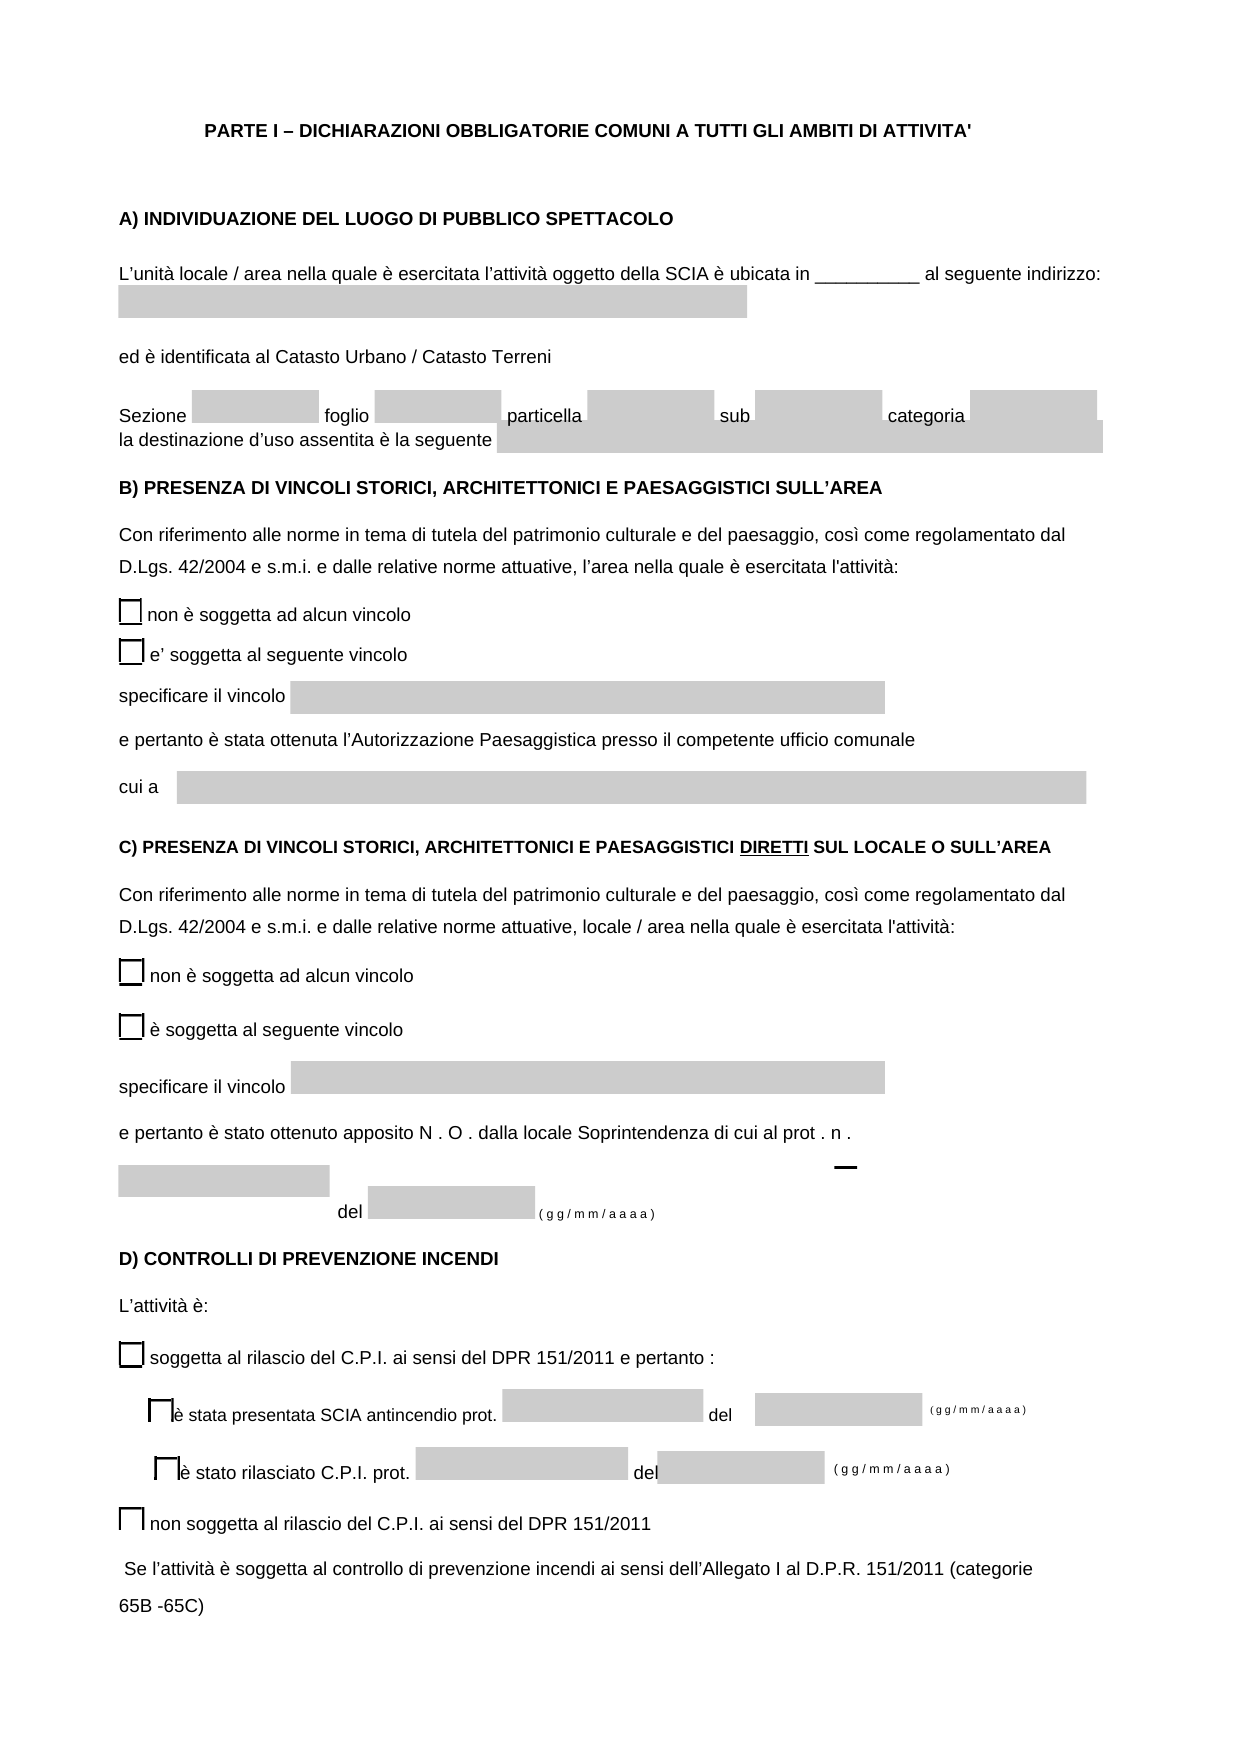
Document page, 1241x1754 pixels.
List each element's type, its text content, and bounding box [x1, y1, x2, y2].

text non è soggetta ad alcun vincolo [119, 598, 1103, 626]
text Con riferimento alle norme in tema di tutela del patrimonio culturale e del paesaggio, così come regolamentato dal [119, 884, 1103, 905]
picture [755, 1393, 923, 1426]
text D.Lgs. 42/2004 e s.m.i. e dalle relative norme attuative, locale / area nella quale è esercitata l'attività: [119, 916, 1103, 937]
picture [118, 1013, 145, 1040]
text e pertanto è stato ottenuto apposito N . O . dalla locale Soprintendenza di cui al prot . n . [119, 1122, 1103, 1144]
text è soggetta al seguente vincolo [119, 1013, 1103, 1041]
text soggetta al rilascio del C.P.I. ai sensi del DPR 151/2011 e pertanto : [143, 1341, 759, 1368]
text D.Lgs. 42/2004 e s.m.i. e dalle relative norme attuative, l’area nella quale è esercitata l'attività: [119, 556, 1103, 577]
text ed è identificata al Catasto Urbano / Catasto Terreni [119, 346, 1103, 368]
text del ( g g / m m / a a a a ) [337, 1186, 759, 1223]
text non è soggetta ad alcun vincolo [143, 959, 1103, 986]
picture [118, 598, 143, 625]
picture [118, 958, 145, 986]
picture [502, 1389, 704, 1422]
text A) INDIVIDUAZIONE DEL LUOGO DI PUBBLICO SPETTACOLO [119, 207, 1103, 229]
picture [415, 1447, 629, 1480]
text [885, 685, 1103, 707]
text è stata presentata SCIA antincendio prot. del [148, 1389, 759, 1425]
picture [118, 1165, 330, 1197]
picture [374, 390, 1103, 453]
text Se l’attività è soggetta al controllo di prevenzione incendi ai sensi dell’Allegato I al D.P.R. 151/2011 (categorie 65B -65C) [119, 1557, 1067, 1617]
picture [834, 1165, 858, 1169]
text e’ soggetta al seguente vincolo [143, 638, 1103, 665]
text ( g g / m m / a a a a ) [834, 1462, 1103, 1476]
text non soggetta al rilascio del C.P.I. ai sensi del DPR 151/2011 [119, 1507, 759, 1534]
picture [290, 1061, 885, 1094]
picture [367, 1186, 536, 1219]
text specificare il vincolo [119, 685, 290, 707]
text C) PRESENZA DI VINCOLI STORICI, ARCHITETTONICI E PAESAGGISTICI DIRETTI SUL LOCALE O SULL’AREA [119, 837, 1103, 857]
text D) CONTROLLI DI PREVENZIONE INCENDI [119, 1247, 759, 1269]
picture [118, 1507, 145, 1530]
picture [176, 771, 1087, 804]
picture [290, 681, 885, 714]
picture [118, 285, 748, 318]
text Sezione foglio particella sub categoria la destinazione d’uso assentita è la seguente [119, 390, 496, 450]
text L’unità locale / area nella quale è esercitata l’attività oggetto della SCIA è ubicata in __________ al seguente indirizzo: [119, 262, 1103, 284]
text Sezione foglio particella sub categoria la destinazione d’uso assentita è la seguente [883, 390, 970, 420]
list g g / m m / a a a a ) [930, 1403, 1103, 1416]
text Sezione foglio particella sub categoria la destinazione d’uso assentita è la seguente [502, 390, 587, 420]
picture [657, 1451, 825, 1484]
text Con riferimento alle norme in tema di tutela del patrimonio culturale e del paesaggio, così come regolamentato dal [119, 523, 1103, 545]
text L’attività è: [119, 1295, 759, 1317]
text B) PRESENZA DI VINCOLI STORICI, ARCHITETTONICI E PAESAGGISTICI SULL’AREA [119, 477, 1103, 498]
picture [118, 638, 145, 665]
text specificare il vincolo [119, 1061, 1103, 1097]
picture [148, 1398, 174, 1422]
picture [191, 390, 319, 423]
text è stato rilasciato C.P.I. prot. del [154, 1447, 759, 1484]
text PARTE I – DICHIARAZIONI OBBLIGATORIE COMUNI A TUTTI GLI AMBITI DI ATTIVITA' [204, 120, 1103, 142]
picture [118, 1341, 145, 1368]
text e pertanto è stata ottenuta l’Autorizzazione Paesaggistica presso il competente ufficio comunale [119, 729, 1103, 751]
picture [154, 1456, 180, 1480]
text [1087, 776, 1103, 797]
text cui a [119, 776, 176, 797]
